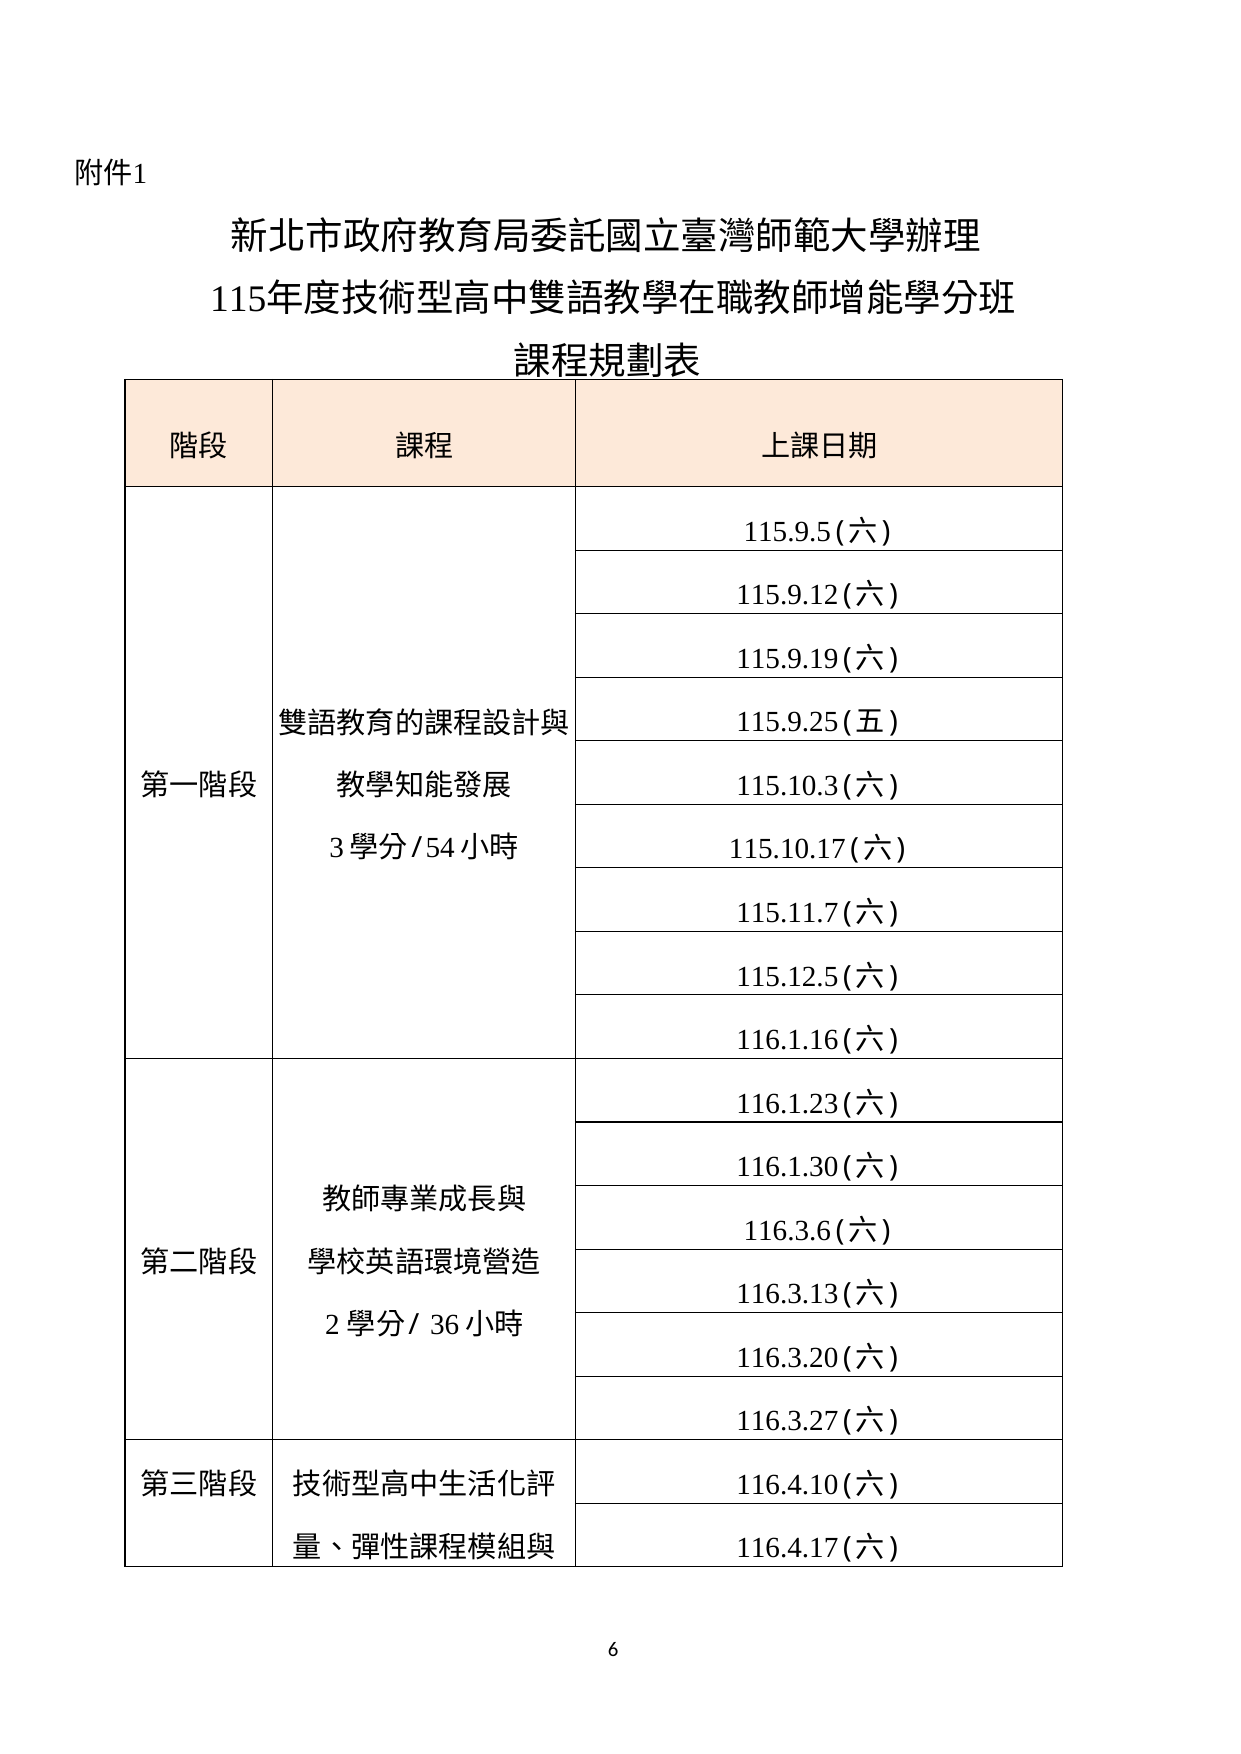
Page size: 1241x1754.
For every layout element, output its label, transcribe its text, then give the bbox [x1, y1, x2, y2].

table_cell 116.4.17(六) [576, 1504, 1062, 1566]
table_cell 116.3.27(六) [576, 1377, 1062, 1439]
table_cell 教師專業成長與 學校英語環境營造 2 學分/ 36小時 [273, 1059, 575, 1439]
text 115年度技術型高中雙語教學在職教師增能學分班 [89, 254, 1137, 316]
table_cell 115.9.5(六) [576, 487, 1062, 549]
table_cell 技術型高中生活化評量、彈性課程模組與 雙語授課 1 學分/18小時 [273, 1440, 575, 1566]
table_cell 115.10.17(六) [576, 805, 1062, 867]
table_cell 雙語教育的課程設計與教學知能發展 3學分/54小時 [273, 487, 575, 1058]
table_cell 116.1.30(六) [576, 1123, 1062, 1185]
table_cell 116.1.16(六) [576, 995, 1062, 1058]
subtitle 新北市政府教育局委託國立臺灣師範大學辦理 [74, 191, 1137, 254]
table_cell 116.3.20(六) [576, 1313, 1062, 1376]
table_cell 116.3.13(六) [576, 1250, 1062, 1312]
table_cell 116.1.23(六) [576, 1059, 1062, 1121]
table_header 課程 [273, 380, 575, 486]
table_cell 第一階段 [126, 487, 272, 1058]
table_cell 115.11.7(六) [576, 868, 1062, 931]
table_cell 第二階段 [126, 1059, 272, 1439]
table_header 上課日期 [576, 380, 1062, 486]
table_cell 第三階段 [126, 1440, 272, 1566]
table_cell 115.12.5(六) [576, 932, 1062, 994]
table_cell 115.10.3(六) [576, 741, 1062, 804]
table_cell 115.9.19(六) [576, 614, 1062, 677]
table_cell 116.4.10(六) [576, 1440, 1062, 1503]
table_header 階段 [126, 380, 272, 486]
subtitle 附件1 [74, 129, 1137, 191]
table_cell 115.9.12(六) [576, 551, 1062, 613]
text 課程規劃表 [77, 316, 1137, 379]
table_cell 116.3.6(六) [576, 1186, 1062, 1248]
table_cell 115.9.25(五) [576, 678, 1062, 740]
